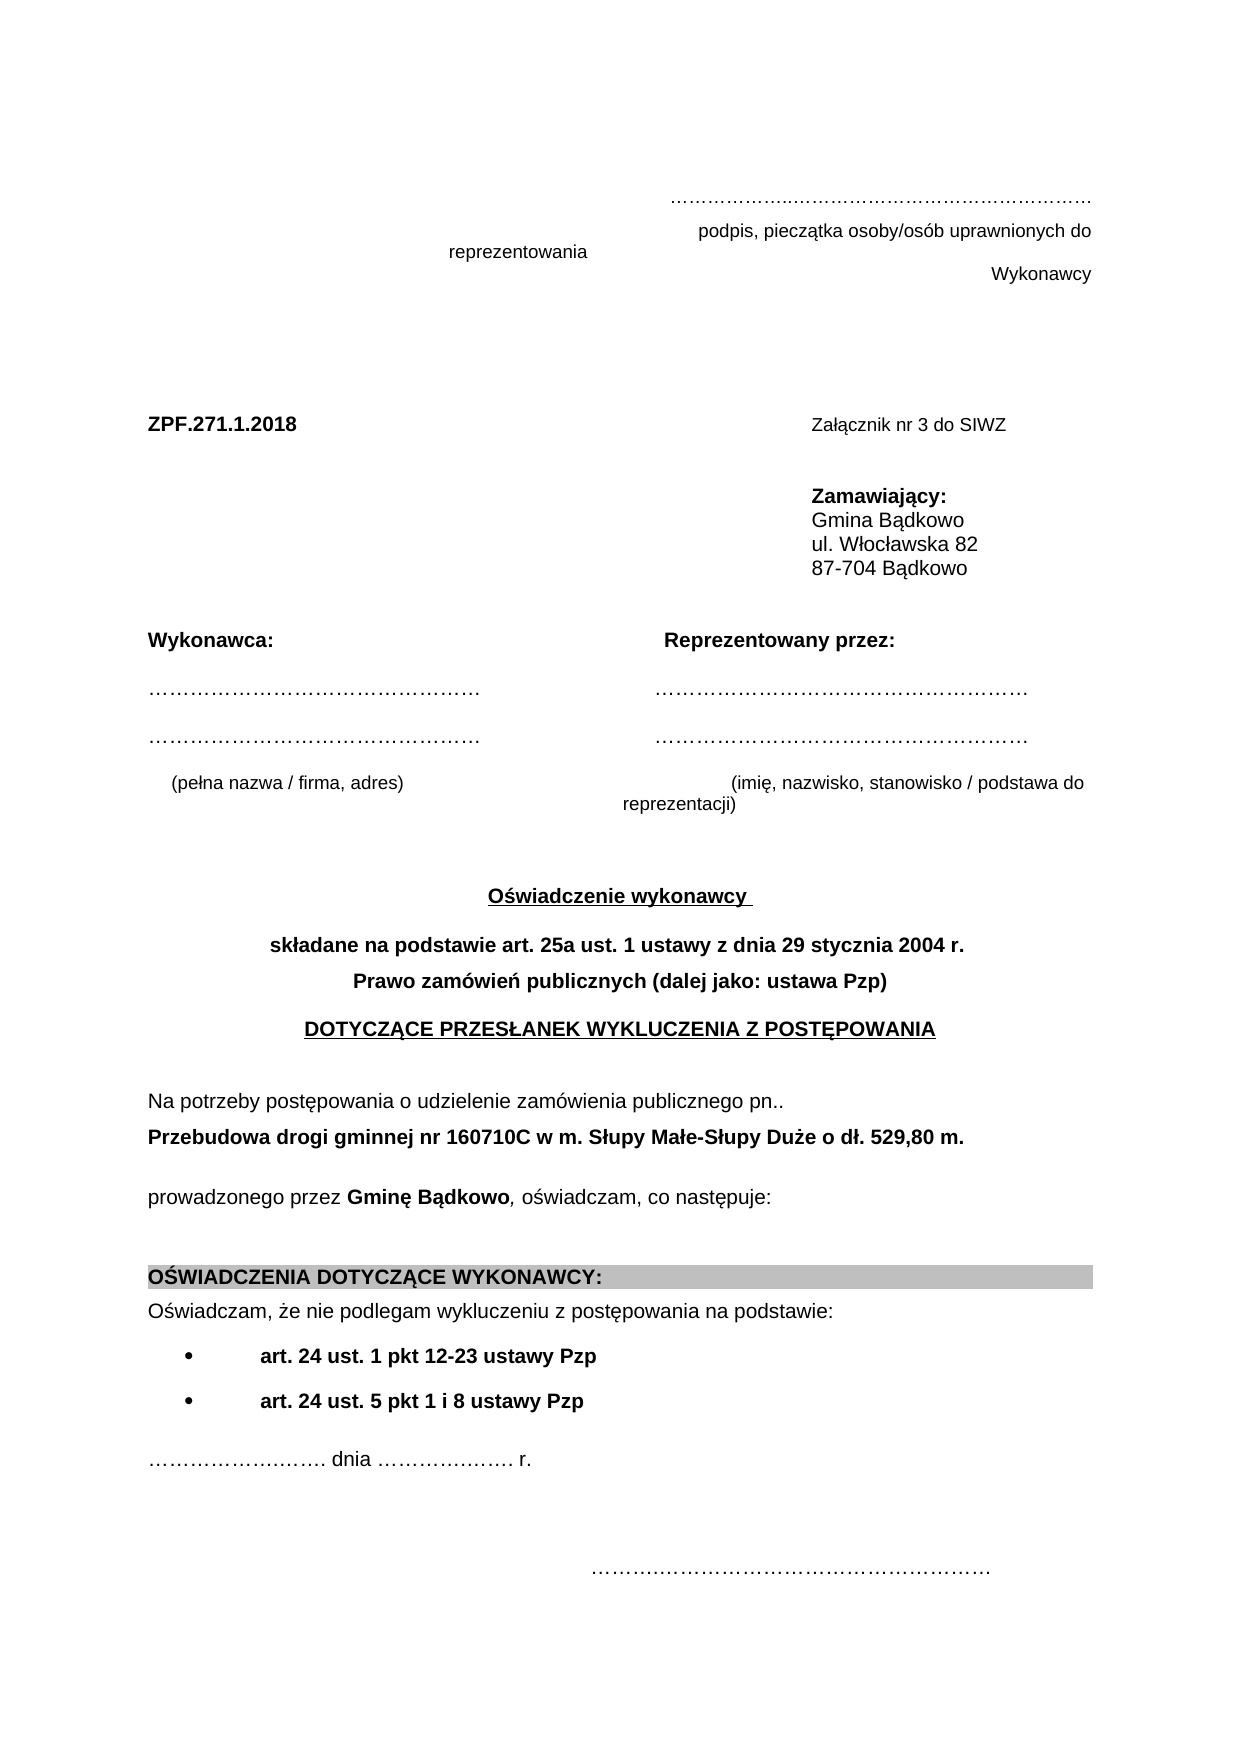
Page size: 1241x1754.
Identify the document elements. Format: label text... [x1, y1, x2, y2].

text (pełna nazwa / firma, adres) (imię, nazwisko, stanowisko / podstawa do reprezentacji) [148, 772, 1085, 836]
text Wykonawca: Reprezentowany przez: [148, 628, 1093, 652]
text Oświadczenie wykonawcy [148, 884, 1093, 908]
text OŚWIADCZENIA DOTYCZĄCE WYKONAWCY: [148, 1265, 1093, 1289]
text ZPF.271.1.2018 Załącznik nr 3 do SIWZ [148, 412, 1093, 436]
text prowadzonego przez Gminę Bądkowo, oświadczam, co następuje: [148, 1149, 1093, 1251]
text DOTYCZĄCE PRZESŁANEK WYKLUCZENIA Z POSTĘPOWANIA [148, 1017, 1093, 1041]
text ……………….……. dnia ………….……. r. [148, 1447, 1093, 1471]
text Przebudowa drogi gminnej nr 160710C w m. Słupy Małe-Słupy Duże o dł. 529,80 m. [148, 1125, 1093, 1149]
list art. 24 ust. 5 pkt 1 i 8 ustawy Pzp [185, 1389, 1093, 1413]
text podpis, pieczątka osoby/osób uprawnionych do reprezentowania Wykonawcy [148, 219, 1093, 284]
text ……….………………………………………… [148, 1555, 1093, 1579]
text składane na podstawie art. 25a ust. 1 ustawy z dnia 29 stycznia 2004 r. [148, 933, 1093, 957]
text Na potrzeby postępowania o udzielenie zamówienia publicznego pn.. [148, 1089, 1093, 1113]
text ………………………………………… ……………………………………………… ………………………………………… ……………………………………………… [148, 676, 1085, 748]
list art. 24 ust. 1 pkt 12-23 ustawy Pzp [185, 1344, 1093, 1368]
text Zamawiający: Gmina Bądkowo ul. Włocławska 82 87-704 Bądkowo [811, 484, 1093, 580]
text Prawo zamówień publicznych (dalej jako: ustawa Pzp) [148, 969, 1093, 993]
text Oświadczam, że nie podlegam wykluczeniu z postępowania na podstawie: [148, 1299, 1093, 1323]
text ………………..………………………………………… [148, 183, 1093, 207]
